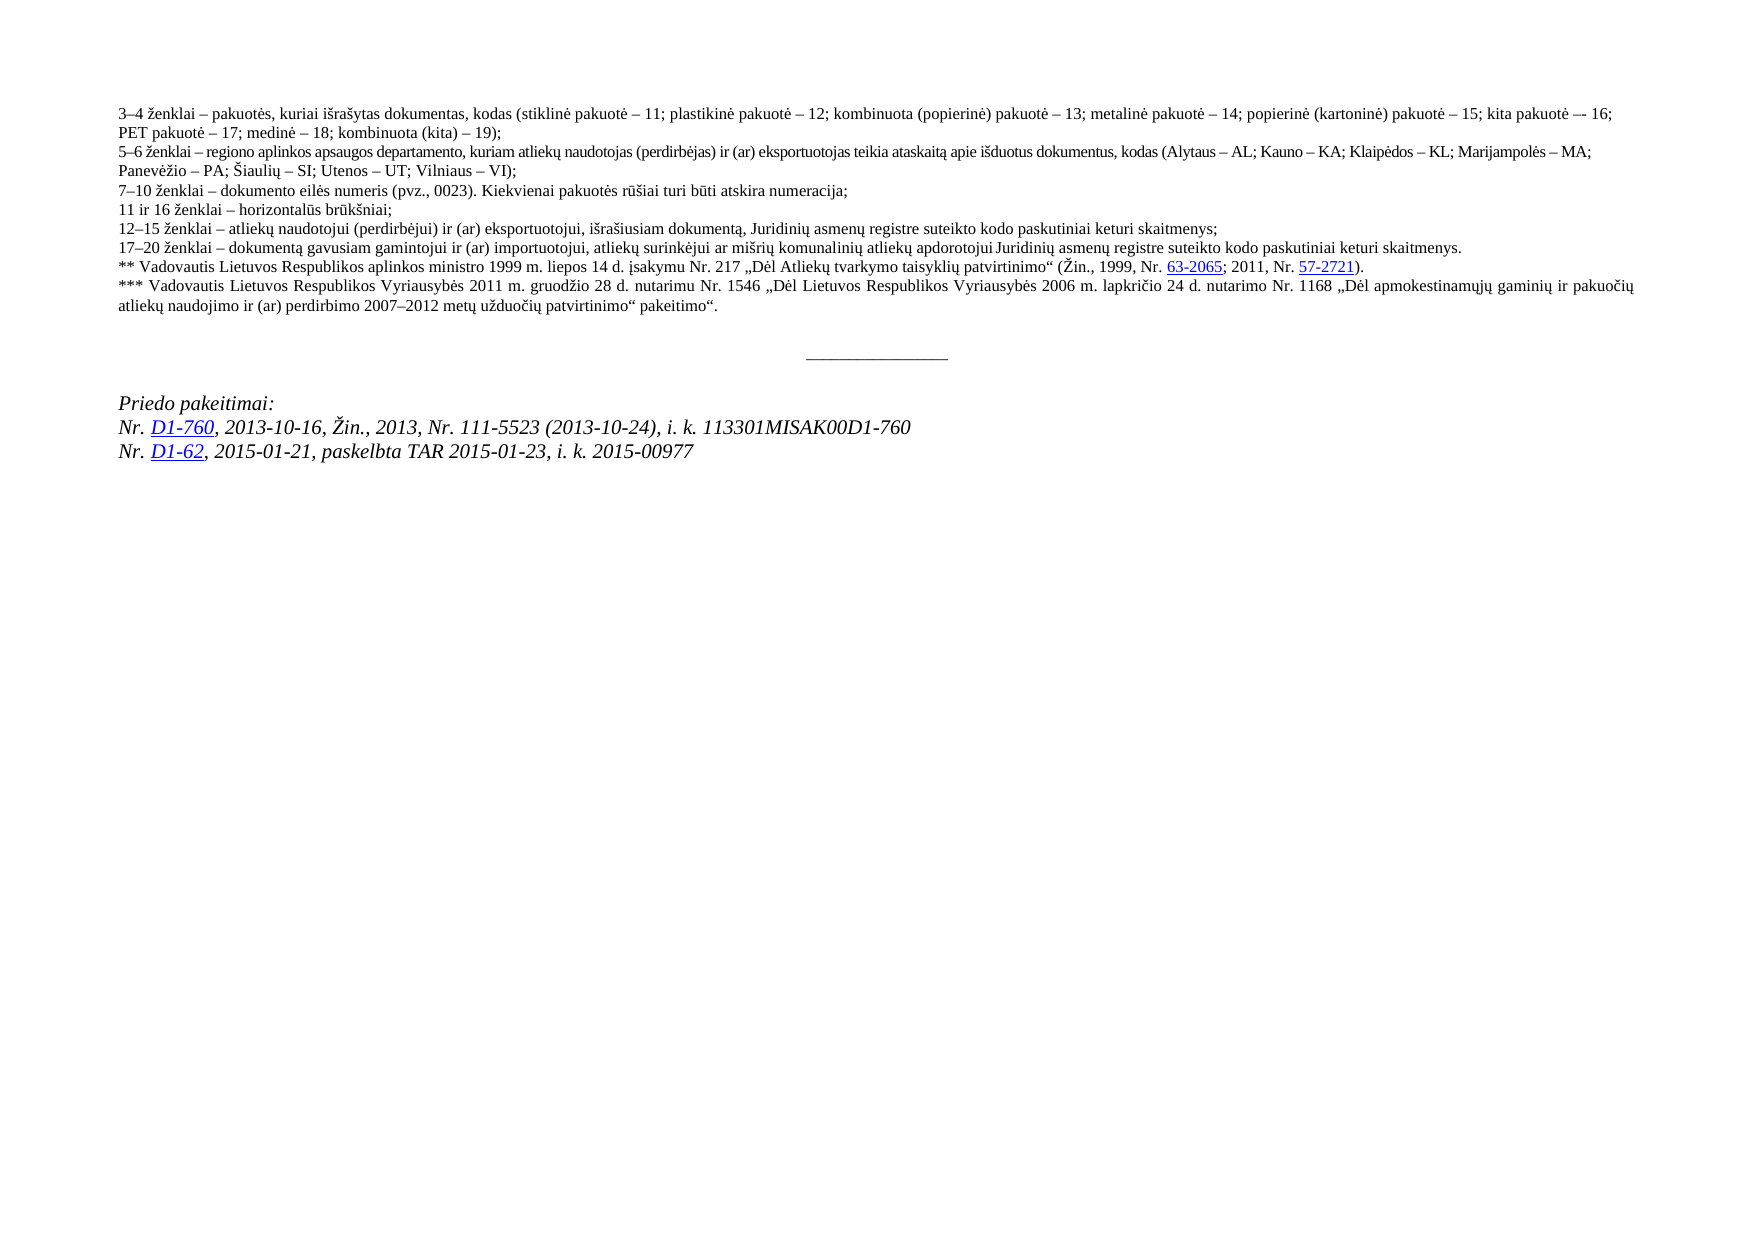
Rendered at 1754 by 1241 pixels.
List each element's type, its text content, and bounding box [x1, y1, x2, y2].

text *** Vadovautis Lietuvos Respublikos Vyriausybės 2011 m. gruodžio 28 d. nutarimu Nr. 1546 „Dėl Lietuvos Respublikos Vyriausybės 2006 m. lapkričio 24 d. nutarimo Nr. 1168 „Dėl apmokestinamųjų gaminių ir pakuočių atliekų naudojimo ir (ar) perdirbimo 2007–2012 metų užduočių patvirtinimo“ pakeitimo“. [118, 276, 1636, 314]
text Nr. D1-62, 2015-01-21, paskelbta TAR 2015-01-23, i. k. 2015-00977 [118, 439, 1636, 463]
text _________________ [118, 343, 1636, 362]
text 12–15 ženklai – atliekų naudotojui (perdirbėjui) ir (ar) eksportuotojui, išrašiusiam dokumentą, Juridinių asmenų registre suteikto kodo paskutiniai keturi skaitmenys; [118, 219, 1636, 238]
text 7–10 ženklai – dokumento eilės numeris (pvz., 0023). Kiekvienai pakuotės rūšiai turi būti atskira numeracija; [118, 180, 1636, 199]
text Nr. D1-760, 2013-10-16, Žin., 2013, Nr. 111-5523 (2013-10-24), i. k. 113301MISAK00D1-760 [118, 415, 1636, 439]
text 3–4 ženklai – pakuotės, kuriai išrašytas dokumentas, kodas (stiklinė pakuotė – 11; plastikinė pakuotė – 12; kombinuota (popierinė) pakuotė – 13; metalinė pakuotė – 14; popierinė (kartoninė) pakuotė – 15; kita pakuotė –- 16; PET pakuotė – 17; medinė – 18; kombinuota (kita) – 19); [118, 104, 1636, 142]
text 17–20 ženklai – dokumentą gavusiam gamintojui ir (ar) importuotojui, atliekų surinkėjui ar mišrių komunalinių atliekų apdorotojui Juridinių asmenų registre suteikto kodo paskutiniai keturi skaitmenys. [118, 238, 1636, 257]
text 5–6 ženklai – regiono aplinkos apsaugos departamento, kuriam atliekų naudotojas (perdirbėjas) ir (ar) eksportuotojas teikia ataskaitą apie išduotus dokumentus, kodas (Alytaus – AL; Kauno – KA; Klaipėdos – KL; Marijampolės – MA; Panevėžio – PA; Šiaulių – SI; Utenos – UT; Vilniaus – VI); [118, 142, 1636, 180]
text 11 ir 16 ženklai – horizontalūs brūkšniai; [118, 199, 1636, 219]
text ** Vadovautis Lietuvos Respublikos aplinkos ministro 1999 m. liepos 14 d. įsakymu Nr. 217 „Dėl Atliekų tvarkymo taisyklių patvirtinimo“ (Žin., 1999, Nr. 63-2065; 2011, Nr. 57-2721). [118, 257, 1636, 276]
text Priedo pakeitimai: [118, 391, 1636, 415]
